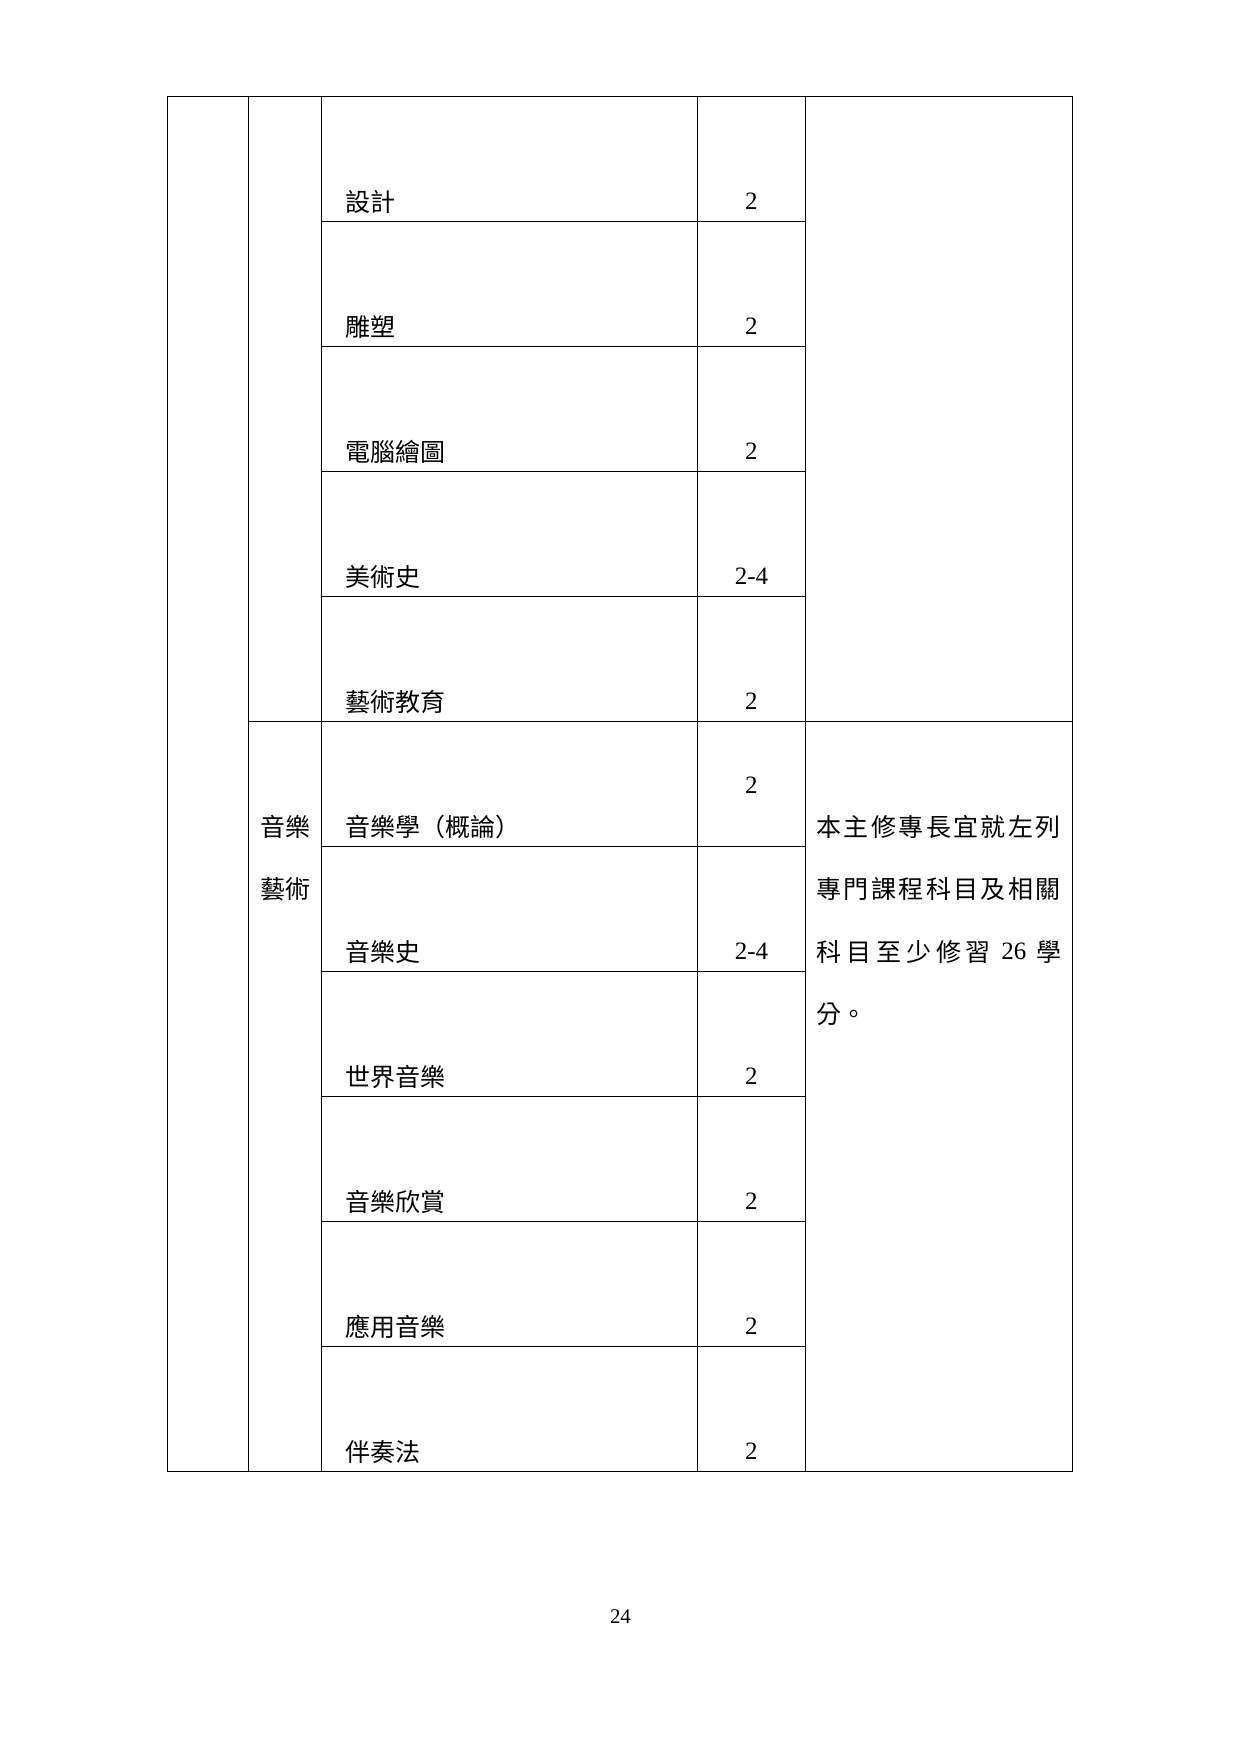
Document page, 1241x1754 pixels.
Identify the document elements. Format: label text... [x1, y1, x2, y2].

table_cell 音樂藝術 [249, 722, 321, 1471]
table_cell 設計 [322, 97, 697, 221]
table_cell 2 [698, 347, 805, 471]
table_cell 應用音樂 [322, 1222, 697, 1346]
table_cell 音樂欣賞 [322, 1097, 697, 1221]
table_cell 本主修專長宜就左列專門課程科目及相關科目至少修習26學分。 [806, 722, 1072, 1471]
table_cell [249, 97, 321, 721]
table_cell 伴奏法 [322, 1347, 697, 1471]
table_cell 電腦繪圖 [322, 347, 697, 471]
table_cell 2 [698, 1222, 805, 1346]
table_cell 2 [698, 1347, 805, 1471]
table_cell 2 [698, 1097, 805, 1221]
table_cell 2 [698, 222, 805, 346]
table_cell 2-4 [698, 847, 805, 971]
table_cell 2 [698, 722, 805, 846]
table_cell 音樂學（概論） [322, 722, 697, 846]
table_cell 藝術教育 [322, 597, 697, 721]
table_cell 世界音樂 [322, 972, 697, 1096]
table_cell 2-4 [698, 472, 805, 596]
table_cell [168, 97, 248, 1471]
table_cell 2 [698, 597, 805, 721]
table_cell 音樂史 [322, 847, 697, 971]
table_cell 美術史 [322, 472, 697, 596]
table_cell 2 [698, 97, 805, 221]
table_cell [806, 97, 1072, 721]
table_cell 2 [698, 972, 805, 1096]
table_cell 雕塑 [322, 222, 697, 346]
